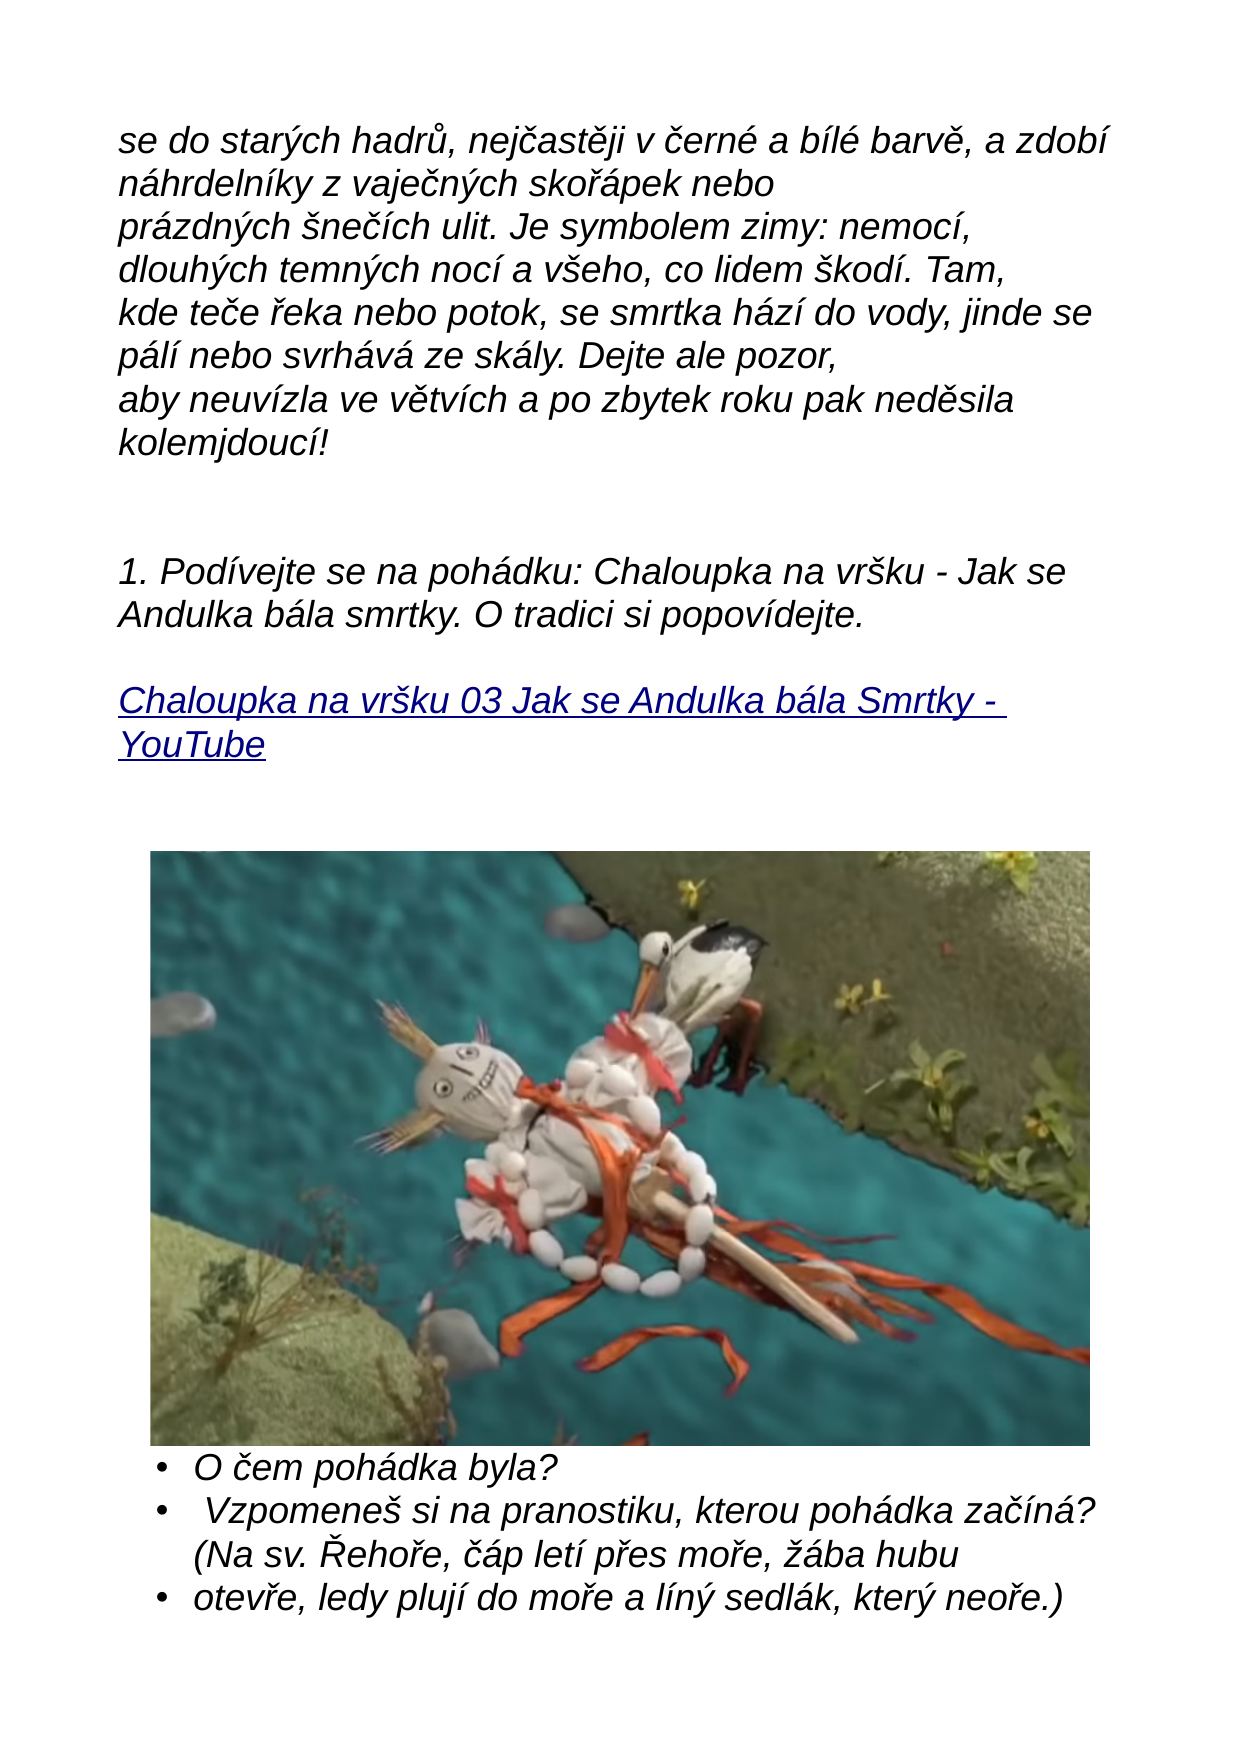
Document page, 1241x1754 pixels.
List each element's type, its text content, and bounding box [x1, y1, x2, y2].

list otevře, ledy plují do moře a líný sedlák, který neoře.) [156, 1575, 1122, 1618]
text se do starých hadrů, nejčastěji v černé a bílé barvě, a zdobí náhrdelníky z vaječných skořápek nebo [118, 118, 1122, 204]
text prázdných šnečích ulit. Je symbolem zimy: nemocí, dlouhých temných nocí a všeho, co lidem škodí. Tam, [118, 204, 1122, 291]
text Chaloupka na vršku 03 Jak se Andulka bála Smrtky - YouTube [118, 679, 1122, 765]
text kde teče řeka nebo potok, se smrtka hází do vody, jinde se pálí nebo svrhává ze skály. Dejte ale pozor, [118, 291, 1122, 377]
text 1. Podívejte se na pohádku: Chaloupka na vršku - Jak se Andulka bála smrtky. O tradici si popovídejte. [118, 549, 1122, 636]
picture [150, 851, 1090, 1446]
list Vzpomeneš si na pranostiku, kterou pohádka začíná? (Na sv. Řehoře, čáp letí přes moře, žába hubu [156, 1488, 1122, 1575]
text aby neuvízla ve větvích a po zbytek roku pak neděsila kolemjdoucí! [118, 377, 1122, 463]
list O čem pohádka byla? [156, 851, 1122, 1488]
